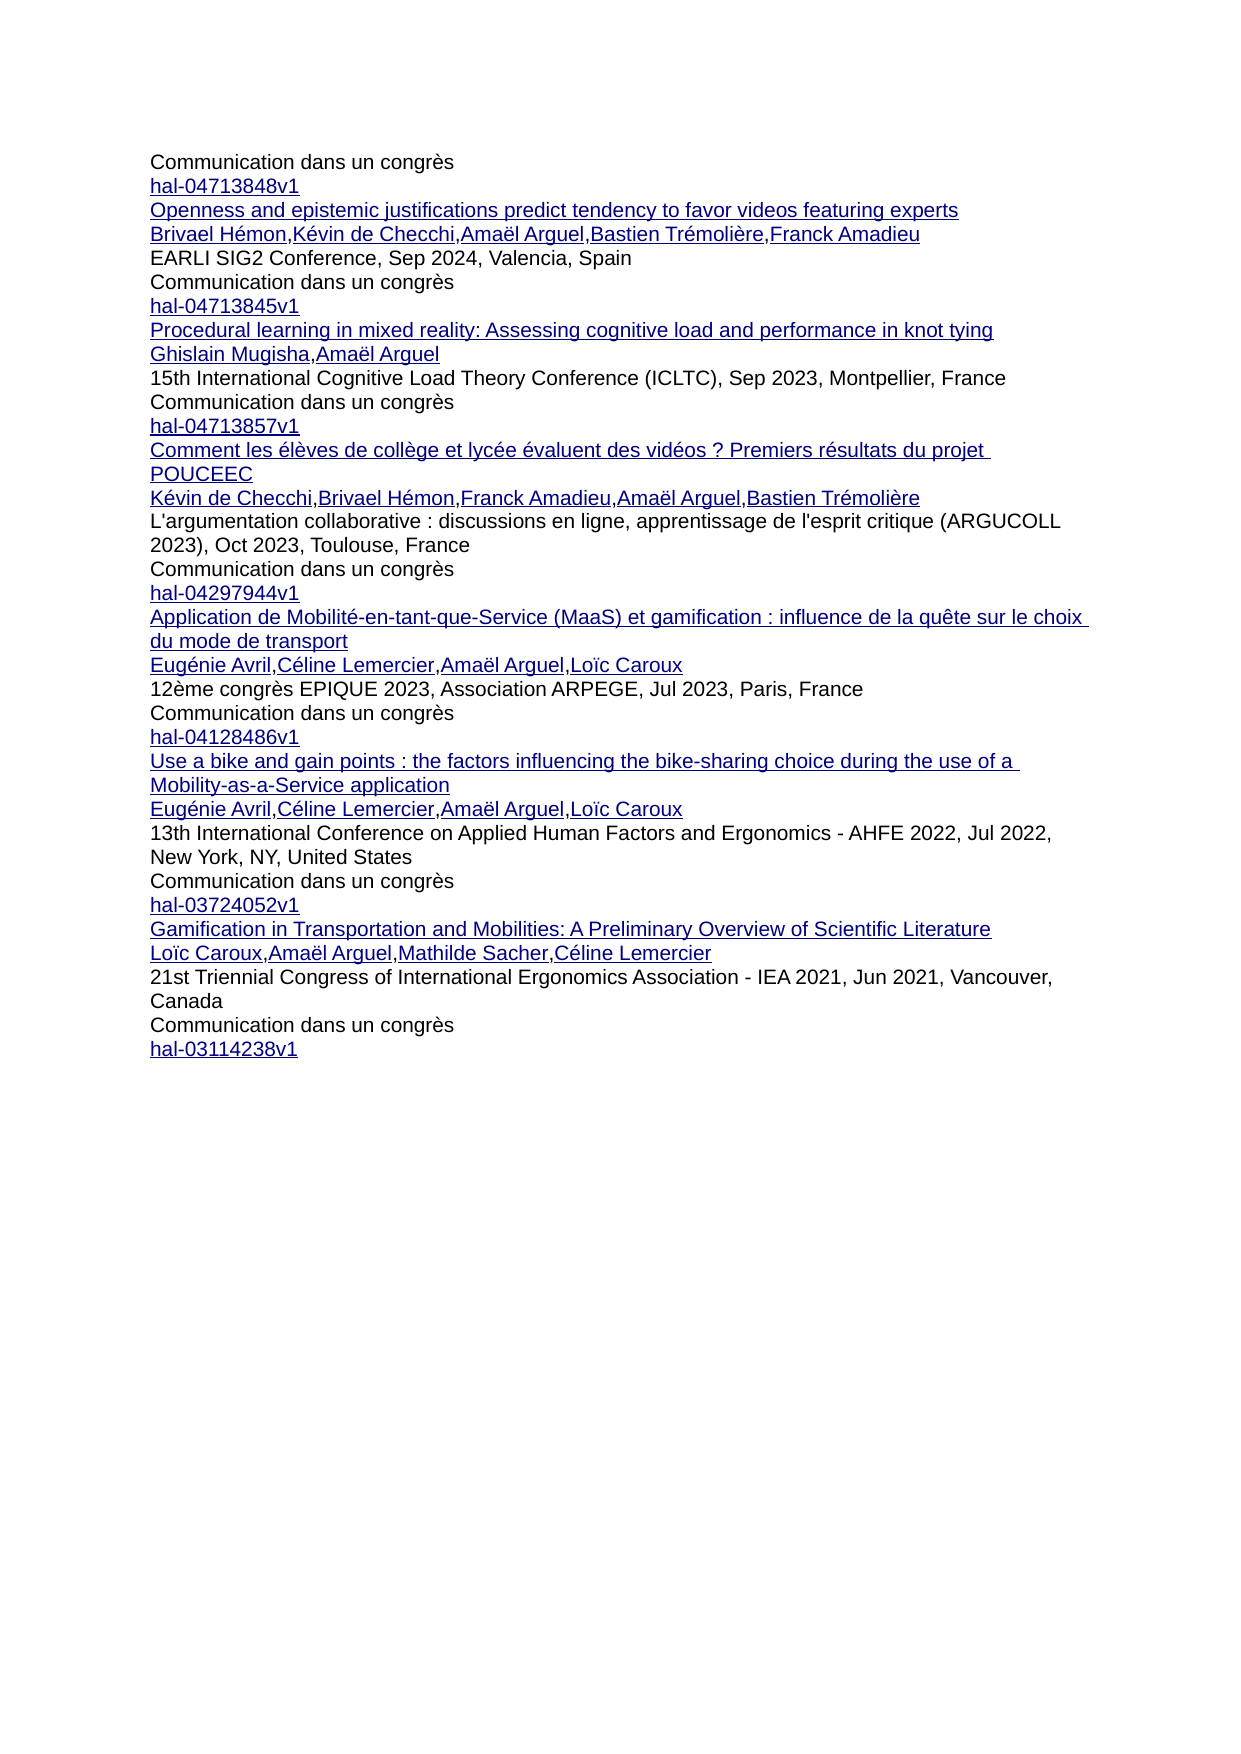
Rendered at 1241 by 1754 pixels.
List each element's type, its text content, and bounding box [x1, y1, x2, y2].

table_cell Procedural learning in mixed reality: Assessing cognitive load and performance in knot tying Ghislain Mugisha,Amaël Arguel 15th International Cognitive Load Theory Conference (ICLTC), Sep 2023, Montpellier, France Communication dans un congrès hal-04713857v1 [150, 318, 1090, 437]
table_header School students rely on their own opinion rather than the source expertise when evaluating videos Kévin de Checchi,Brivael Hémon,Amaël Arguel,Bastien Trémolière,Franck Amadieu EARLI SIG2 Conference, Sep 2024, Valencia, Spain Communication dans un congrès hal-04713848v1 [150, 150, 1090, 198]
table_cell Openness and epistemic justifications predict tendency to favor videos featuring experts Brivael Hémon,Kévin de Checchi,Amaël Arguel,Bastien Trémolière,Franck Amadieu EARLI SIG2 Conference, Sep 2024, Valencia, Spain Communication dans un congrès hal-04713845v1 [150, 198, 1090, 318]
table_cell Use a bike and gain points : the factors influencing the bike-sharing choice during the use of a Mobility-as-a-Service application Eugénie Avril,Céline Lemercier,Amaël Arguel,Loïc Caroux 13th International Conference on Applied Human Factors and Ergonomics - AHFE 2022, Jul 2022, New York, NY, United States Communication dans un congrès hal-03724052v1 [150, 749, 1090, 917]
table_cell Comment les élèves de collège et lycée évaluent des vidéos ? Premiers résultats du projet POUCEEC Kévin de Checchi,Brivael Hémon,Franck Amadieu,Amaël Arguel,Bastien Trémolière L'argumentation collaborative : discussions en ligne, apprentissage de l'esprit critique (ARGUCOLL 2023), Oct 2023, Toulouse, France Communication dans un congrès hal-04297944v1 [150, 438, 1090, 605]
table_cell Application de Mobilité-en-tant-que-Service (MaaS) et gamification : influence de la quête sur le choix du mode de transport Eugénie Avril,Céline Lemercier,Amaël Arguel,Loïc Caroux 12ème congrès EPIQUE 2023, Association ARPEGE, Jul 2023, Paris, France Communication dans un congrès hal-04128486v1 [150, 605, 1090, 749]
table_cell Gamification in Transportation and Mobilities: A Preliminary Overview of Scientific Literature Loïc Caroux,Amaël Arguel,Mathilde Sacher,Céline Lemercier 21st Triennial Congress of International Ergonomics Association - IEA 2021, Jun 2021, Vancouver, Canada Communication dans un congrès hal-03114238v1 [150, 917, 1090, 1060]
